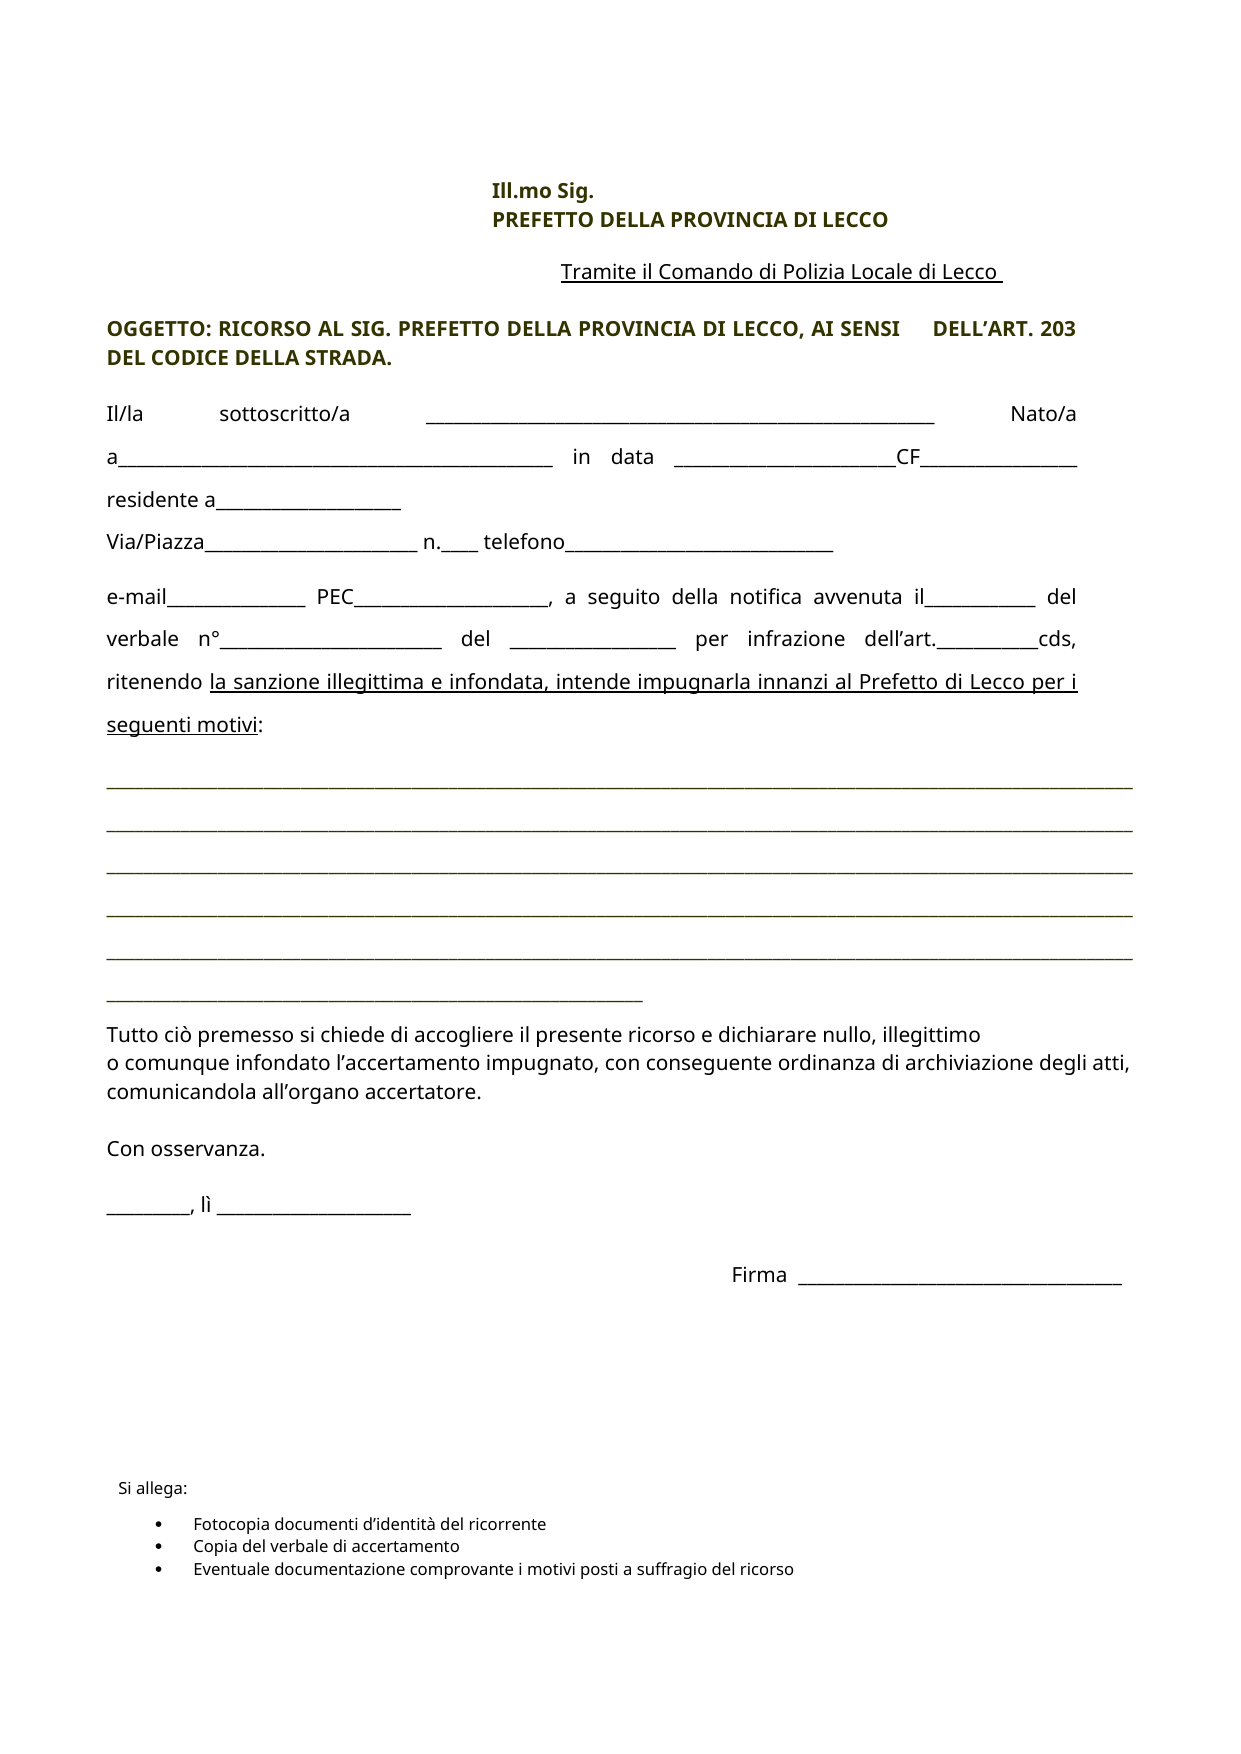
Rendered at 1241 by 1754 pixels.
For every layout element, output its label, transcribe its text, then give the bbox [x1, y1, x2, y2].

list Copia del verbale di accertamento [156, 1535, 1122, 1557]
text Tutto ciò premesso si chiede di accogliere il presente ricorso e dichiarare nullo, illegittimo [106, 1020, 1140, 1048]
text _____________________________________________________________________________________________________________________________________________________________________________________________________________________________________________________________________________________________________________________________________________________________________________________________________________________________________________________________________________________________________________________________________________________________________________________________________________________________________ [106, 764, 1140, 1006]
subtitle Prefetto della provincia di lecco [118, 205, 1078, 233]
text Ill.mo Sig. [118, 176, 1122, 205]
text _________, lì _____________________ [106, 1191, 1140, 1219]
text OGGETTO: RICORSO AL SIG. PREFETTO DELLA PROVINCIA DI LECCO, AI SENSI DELL’ART. 203 DEL CODICE DELLA STRADA. [106, 314, 1078, 371]
text Tramite il Comando di Polizia Locale di Lecco [118, 257, 1078, 286]
text Con osservanza. [106, 1134, 1140, 1162]
text Si allega: [118, 1477, 1122, 1499]
list Eventuale documentazione comprovante i motivi posti a suffragio del ricorso [156, 1557, 1122, 1580]
list Fotocopia documenti d’identità del ricorrente [156, 1512, 1122, 1535]
text Firma ___________________________________ [118, 1260, 1122, 1288]
text Il/la sottoscritto/a _______________________________________________________ Nato/a a_______________________________________________ in data ________________________CF_________________ residente a____________________ [106, 399, 1078, 513]
text Via/Piazza_______________________ n.____ telefono_____________________________ [106, 527, 1078, 556]
text e-mail_______________ PEC_____________________, a seguito della notifica avvenuta il____________ del verbale n°________________________ del __________________ per infrazione dell’art.___________cds, ritenendo la sanzione illegittima e infondata, intende impugnarla innanzi al Prefetto di Lecco per i seguenti motivi: [106, 582, 1078, 738]
text o comunque infondato l’accertamento impugnato, con conseguente ordinanza di archiviazione degli atti, comunicandola all’organo accertatore. [106, 1048, 1140, 1105]
